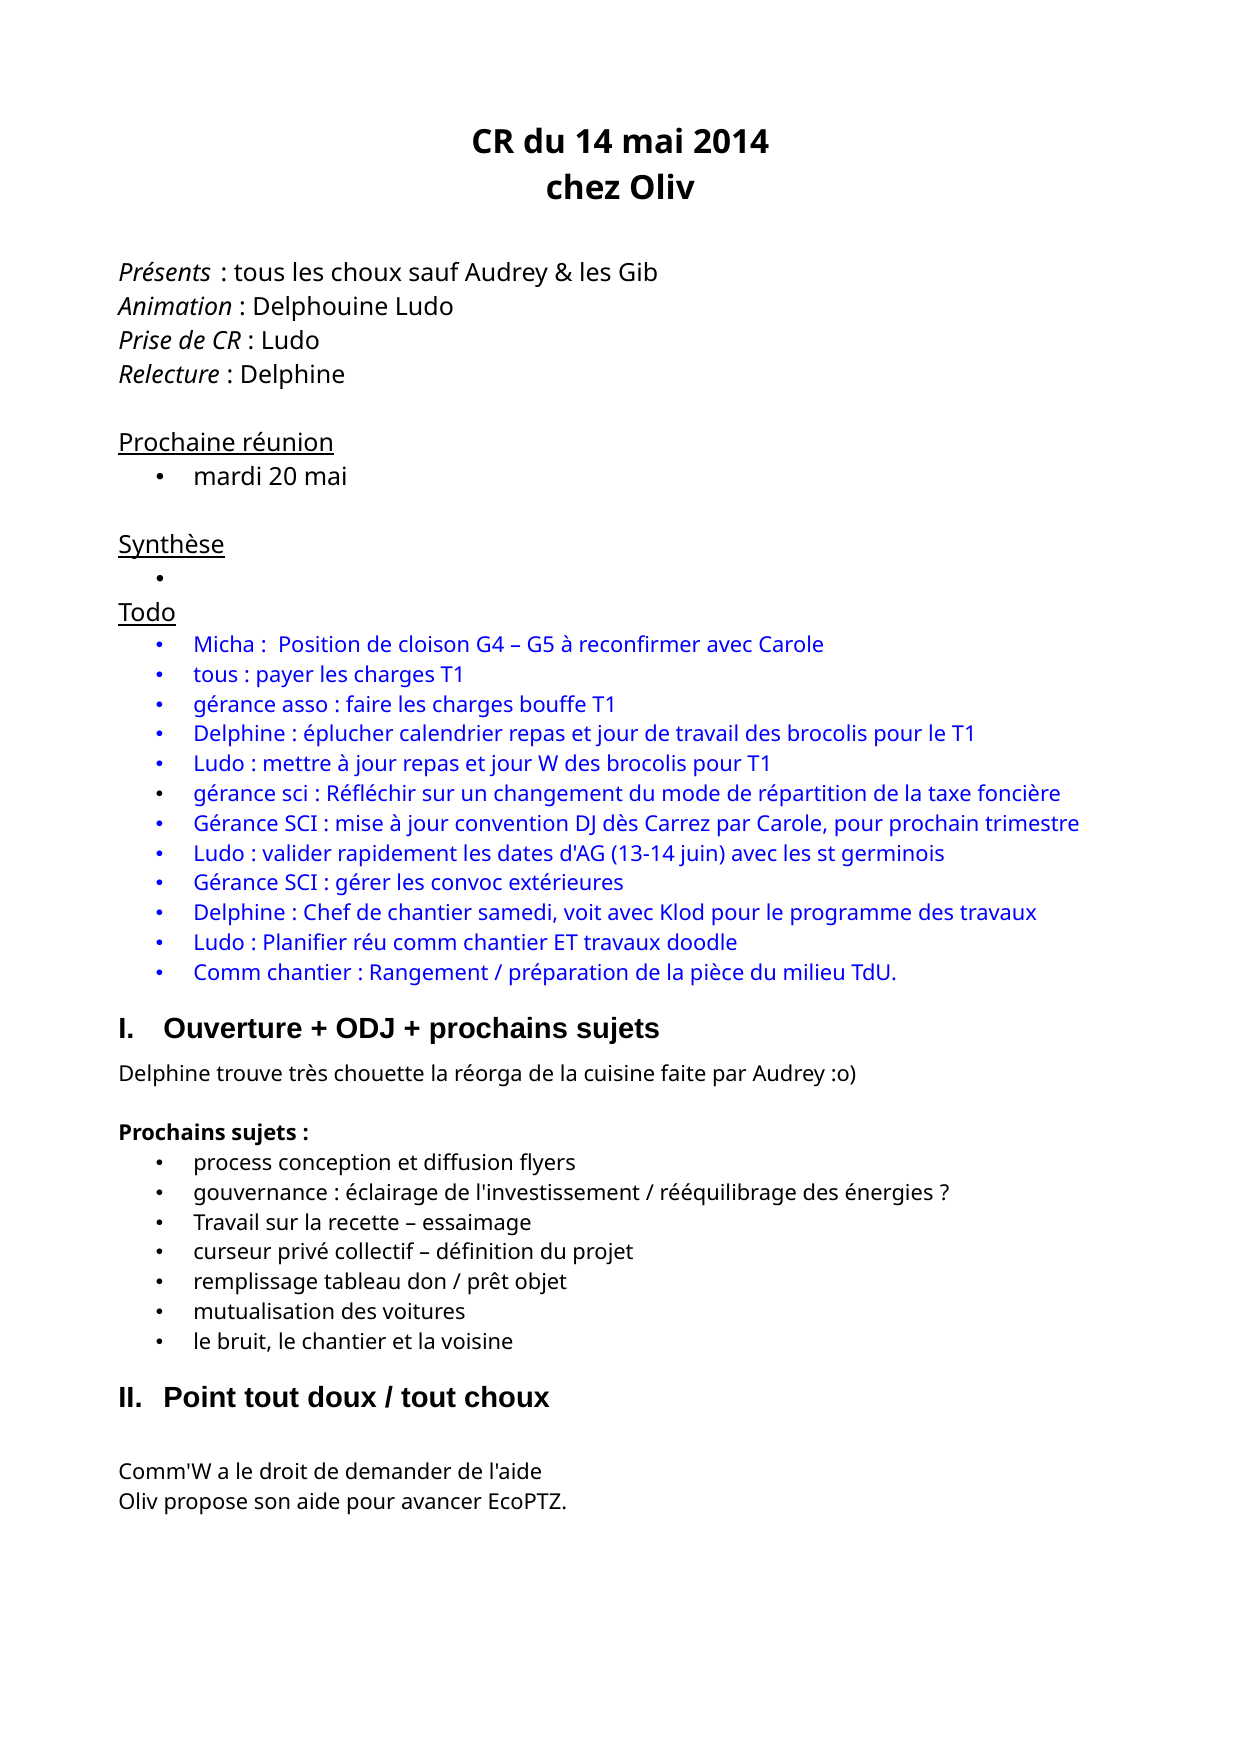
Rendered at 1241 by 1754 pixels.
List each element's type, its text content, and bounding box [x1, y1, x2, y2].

list tous : payer les charges T1 [156, 659, 1122, 689]
text Présents : tous les choux sauf Audrey & les Gib [118, 254, 1122, 288]
text Todo [118, 595, 1122, 629]
text Animation : Delphouine Ludo [118, 288, 1122, 322]
text Relecture : Delphine [118, 357, 1122, 391]
list Ludo : Planifier réu comm chantier ET travaux doodle [156, 927, 1122, 957]
text Delphine trouve très chouette la réorga de la cuisine faite par Audrey :o) [118, 1058, 1122, 1087]
list le bruit, le chantier et la voisine [156, 1326, 1122, 1356]
list Ludo : mettre à jour repas et jour W des brocolis pour T1 [156, 748, 1122, 778]
list remplissage tableau don / prêt objet [156, 1266, 1122, 1296]
list Micha : Position de cloison G4 – G5 à reconfirmer avec Carole [156, 629, 1122, 659]
list Ludo : valider rapidement les dates d'AG (13-14 juin) avec les st germinois [156, 838, 1122, 867]
list gouvernance : éclairage de l'investissement / rééquilibrage des énergies ? [156, 1177, 1122, 1207]
list Delphine : éplucher calendrier repas et jour de travail des brocolis pour le T1 [156, 718, 1122, 748]
text Oliv propose son aide pour avancer EcoPTZ. [118, 1486, 1122, 1516]
list Gérance SCI : gérer les convoc extérieures [156, 867, 1122, 897]
text Prochains sujets : [118, 1117, 1122, 1147]
list curseur privé collectif – définition du projet [156, 1236, 1122, 1266]
list gérance asso : faire les charges bouffe T1 [156, 689, 1122, 718]
text chez Oliv [118, 163, 1122, 209]
subtitle Ouverture + ODJ + prochains sujets [118, 1012, 1122, 1045]
text Prochaine réunion [118, 425, 1122, 459]
list mutualisation des voitures [156, 1296, 1122, 1326]
list Travail sur la recette – essaimage [156, 1207, 1122, 1236]
list Gérance SCI : mise à jour convention DJ dès Carrez par Carole, pour prochain trimestre [156, 808, 1122, 838]
list Delphine : Chef de chantier samedi, voit avec Klod pour le programme des travaux [156, 897, 1122, 927]
subtitle Point tout doux / tout choux [118, 1381, 1122, 1414]
list mardi 20 mai [156, 459, 1122, 493]
list process conception et diffusion flyers [156, 1147, 1122, 1177]
list Comm chantier : Rangement / préparation de la pièce du milieu TdU. [156, 957, 1122, 987]
text Synthèse [118, 527, 1122, 561]
text Comm'W a le droit de demander de l'aide [118, 1456, 1122, 1486]
text CR du 14 mai 2014 [118, 118, 1122, 163]
list gérance sci : Réfléchir sur un changement du mode de répartition de la taxe foncière [156, 778, 1122, 808]
text Prise de CR : Ludo [118, 322, 1122, 357]
